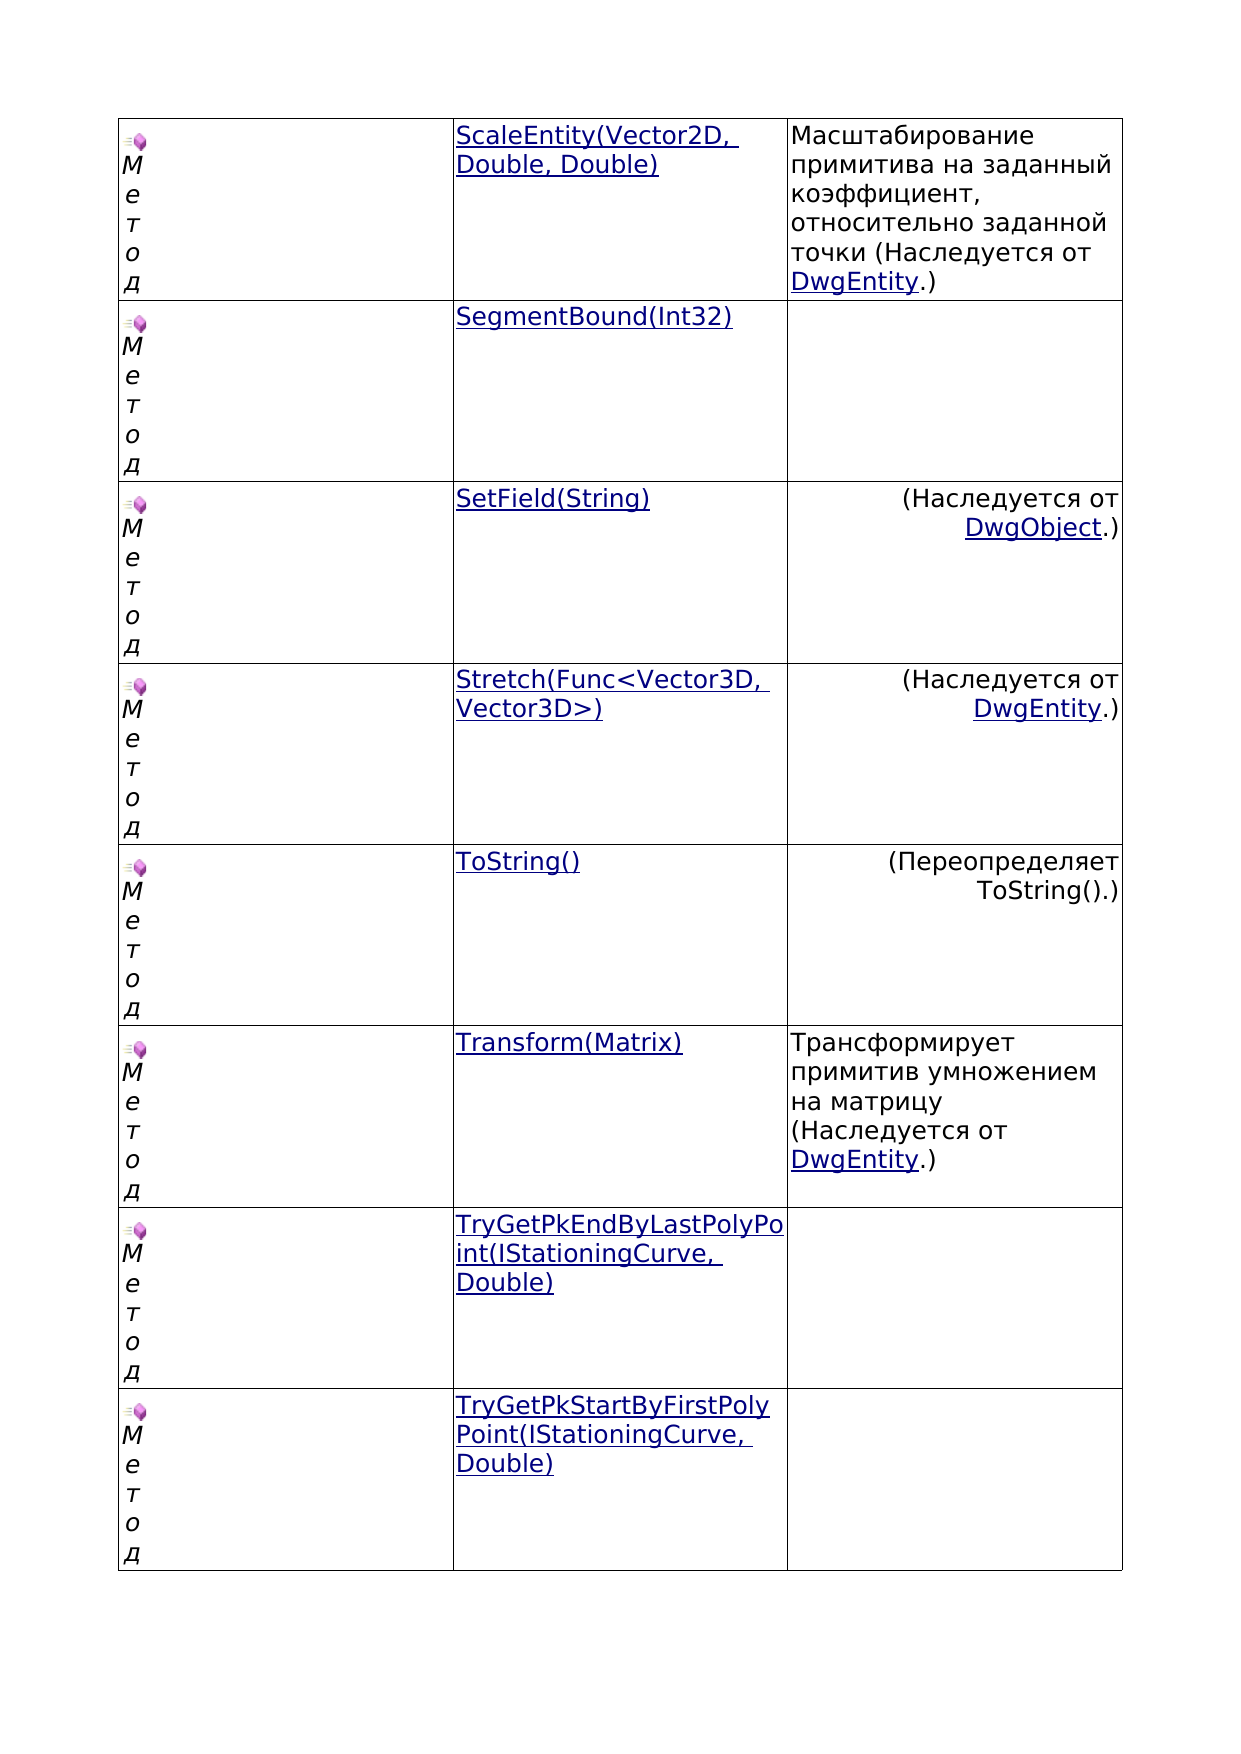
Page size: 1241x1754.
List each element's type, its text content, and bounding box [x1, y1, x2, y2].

table_cell Stretch(Func<Vector3D, Vector3D>) [454, 664, 787, 844]
table_cell [119, 301, 453, 481]
table_cell (Переопределяет ToString().) [788, 845, 1122, 1025]
table_cell [119, 664, 453, 844]
picture [121, 1041, 147, 1059]
picture [121, 859, 147, 877]
table_cell SetField(String) [454, 482, 787, 662]
picture [121, 678, 147, 696]
table_cell Трансформирует примитив умножением на матрицу (Наследуется от DwgEntity.) [788, 1026, 1122, 1207]
picture [121, 133, 147, 151]
table_cell [788, 301, 1122, 481]
table_cell [119, 1389, 453, 1570]
table_cell [119, 482, 453, 662]
picture [121, 315, 147, 333]
picture [121, 1403, 147, 1421]
table_cell Transform(Matrix) [454, 1026, 787, 1207]
table_cell [788, 1208, 1122, 1388]
table_cell (Наследуется от DwgEntity.) [788, 664, 1122, 844]
table_cell ScaleEntity(Vector2D, Double, Double) [454, 119, 787, 299]
picture [121, 496, 147, 514]
table_cell [119, 1208, 453, 1388]
table_cell [119, 1026, 453, 1207]
table_cell TryGetPkEndByLastPolyPoint(IStationingCurve, Double) [454, 1208, 787, 1388]
table_cell [119, 119, 453, 299]
table_cell Масштабирование примитива на заданный коэффициент, относительно заданной точки (Наследуется от DwgEntity.) [788, 119, 1122, 299]
table_cell TryGetPkStartByFirstPolyPoint(IStationingCurve, Double) [454, 1389, 787, 1570]
table_cell SegmentBound(Int32) [454, 301, 787, 481]
table_cell [119, 845, 453, 1025]
table_cell [788, 1389, 1122, 1570]
picture [121, 1222, 147, 1240]
table_cell ToString() [454, 845, 787, 1025]
table_cell (Наследуется от DwgObject.) [788, 482, 1122, 662]
